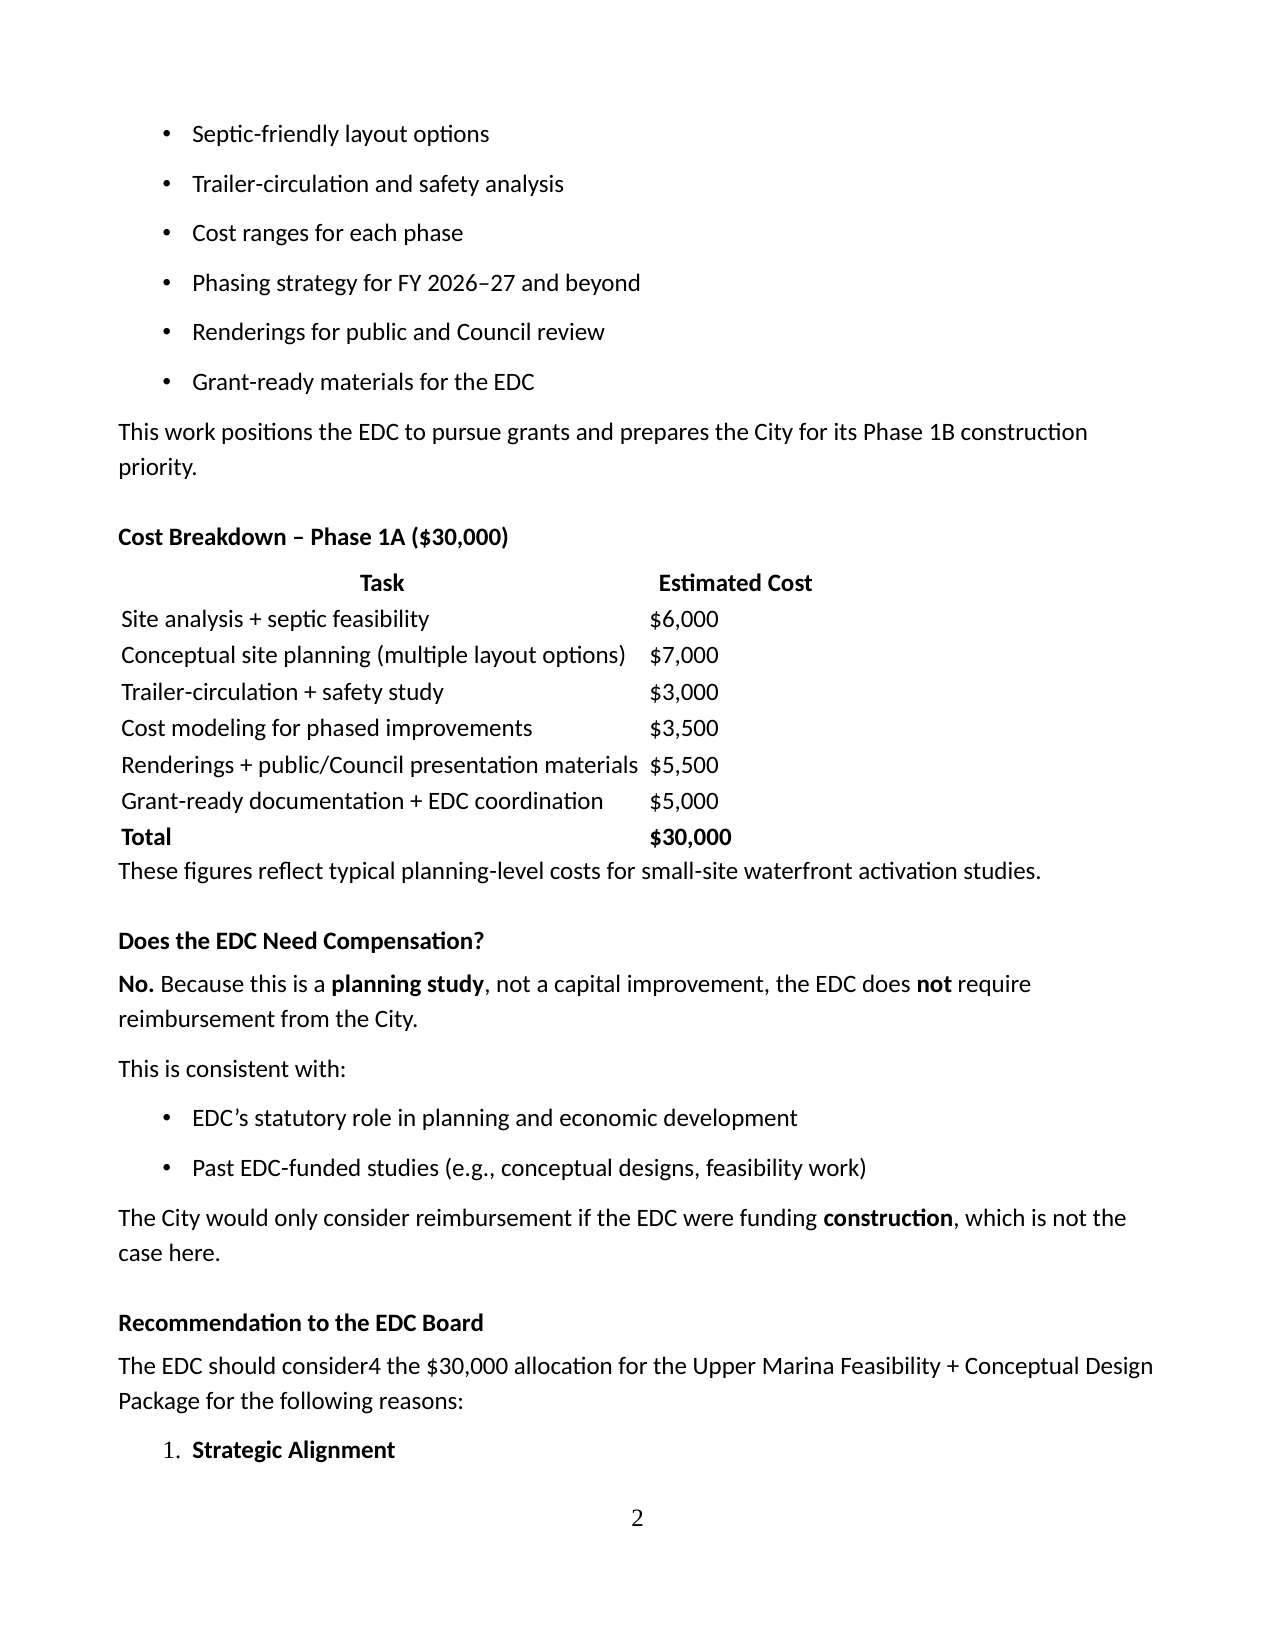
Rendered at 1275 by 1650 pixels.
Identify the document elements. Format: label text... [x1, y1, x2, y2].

table_cell $6,000 [646, 600, 825, 637]
table_cell $7,000 [646, 637, 825, 673]
list Renderings for public and Council review [162, 316, 1157, 347]
subtitle Does the EDC Need Compensation? [118, 925, 1157, 956]
list Septic‑friendly layout options [162, 118, 1157, 149]
table_header Task [118, 564, 646, 600]
text This work positions the EDC to pursue grants and prepares the City for its Phase 1B construction priority. [118, 416, 1157, 481]
list Phasing strategy for FY 2026–27 and beyond [162, 267, 1157, 297]
text No. Because this is a planning study, not a capital improvement, the EDC does not require reimbursement from the City. [118, 968, 1157, 1034]
table_cell Cost modeling for phased improvements [118, 710, 646, 746]
subtitle Recommendation to the EDC Board [118, 1307, 1157, 1338]
table_cell $5,000 [646, 782, 825, 818]
list Trailer‑circulation and safety analysis [162, 168, 1157, 198]
text The City would only consider reimbursement if the EDC were funding construction, which is not the case here. [118, 1202, 1157, 1267]
table_cell Grant‑ready documentation + EDC coordination [118, 782, 646, 818]
text These figures reflect typical planning‑level costs for small‑site waterfront activation studies. [118, 855, 1157, 885]
text This is consistent with: [118, 1053, 1157, 1083]
table_cell $3,500 [646, 710, 825, 746]
list Strategic Alignment [162, 1435, 1157, 1465]
table_cell Conceptual site planning (multiple layout options) [118, 637, 646, 673]
list EDC’s statutory role in planning and economic development [162, 1102, 1157, 1133]
list Grant‑ready materials for the EDC [162, 366, 1157, 397]
table_cell $30,000 [646, 819, 825, 855]
list Cost ranges for each phase [162, 217, 1157, 248]
list Past EDC‑funded studies (e.g., conceptual designs, feasibility work) [162, 1152, 1157, 1183]
table_cell Total [118, 819, 646, 855]
text The EDC should consider4 the $30,000 allocation for the Upper Marina Feasibility + Conceptual Design Package for the following reasons: [118, 1350, 1157, 1416]
table_cell $3,000 [646, 673, 825, 709]
table_cell $5,500 [646, 746, 825, 782]
table_header Estimated Cost [646, 564, 825, 600]
table_cell Site analysis + septic feasibility [118, 600, 646, 637]
table_cell Renderings + public/Council presentation materials [118, 746, 646, 782]
table_cell Trailer‑circulation + safety study [118, 673, 646, 709]
subtitle Cost Breakdown – Phase 1A ($30,000) [118, 521, 1157, 552]
